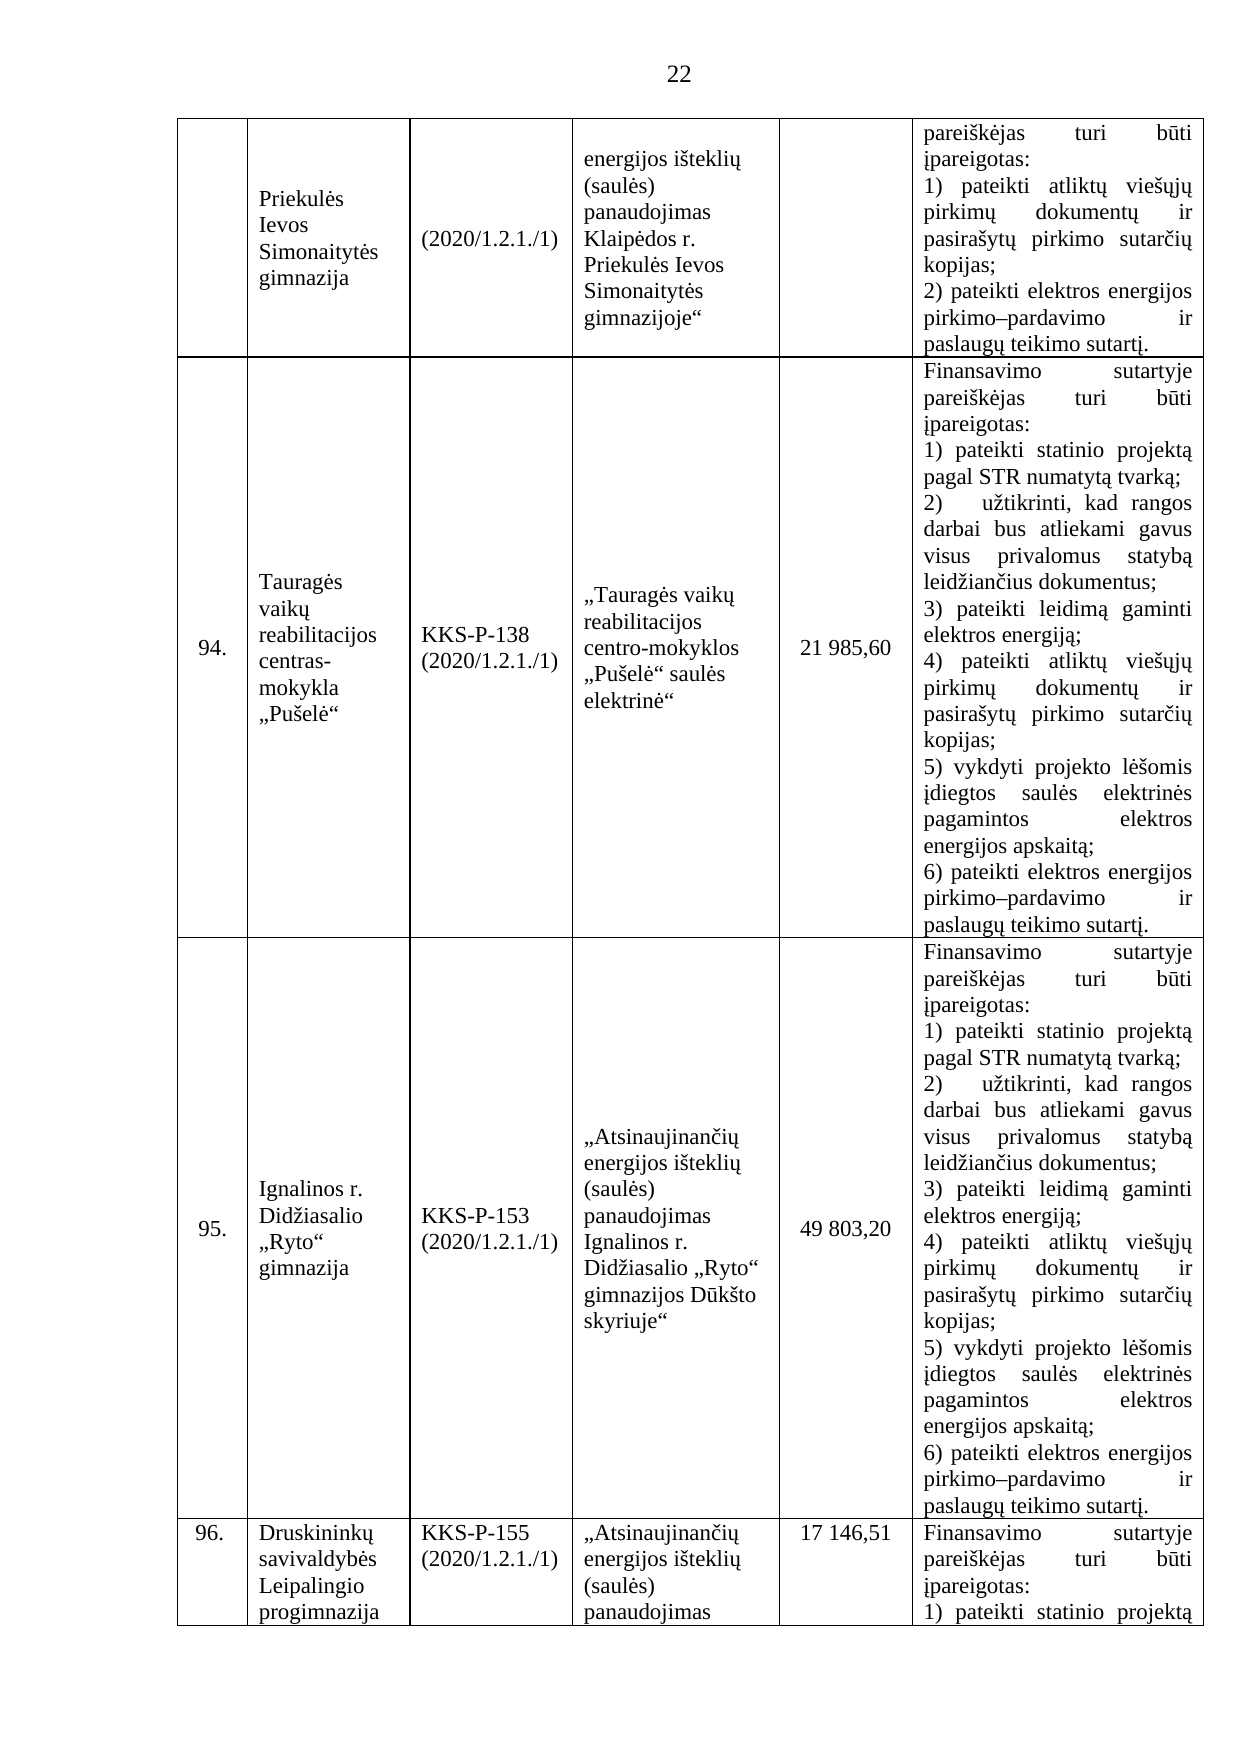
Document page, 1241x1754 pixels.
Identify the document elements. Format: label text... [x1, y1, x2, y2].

table_cell Finansavimo sutartyje pareiškėjas turi būti įpareigotas: 1) pateikti statinio projektą [913, 1519, 1203, 1624]
table_cell KKS-P-138 (2020/1.2.1./1) [411, 358, 572, 937]
table_cell 17 146,51 [780, 1519, 912, 1624]
table_cell 96. [178, 1519, 247, 1624]
table_cell Tauragės vaikų reabilitacijos centras-mokykla „Pušelė“ [248, 358, 409, 937]
table_cell 49 803,20 [780, 938, 912, 1518]
table_cell 21 985,60 [780, 358, 912, 937]
table_cell 94. [178, 358, 247, 937]
table_cell Finansavimo sutartyje pareiškėjas turi būti įpareigotas: 1) pateikti statinio projektą pagal STR numatytą tvarką; 2) užtikrinti, kad rangos darbai bus atliekami gavus visus privalomus statybą leidžiančius dokumentus; 3) pateikti leidimą gaminti elektros energiją; 4) pateikti atliktų viešųjų pirkimų dokumentų ir pasirašytų pirkimo sutarčių kopijas; 5) vykdyti projekto lėšomis įdiegtos saulės elektrinės pagamintos elektros energijos apskaitą; 6) pateikti elektros energijos pirkimo–pardavimo ir paslaugų teikimo sutartį. [913, 938, 1203, 1518]
table_cell 95. [178, 938, 247, 1518]
table_cell [780, 119, 912, 356]
table_cell „Atsinaujinančių energijos išteklių (saulės) panaudojimas [573, 1519, 779, 1624]
table_cell „Tauragės vaikų reabilitacijos centro-mokyklos „Pušelė“ saulės elektrinė“ [573, 358, 779, 937]
table_cell energijos išteklių (saulės) panaudojimas Klaipėdos r. Priekulės Ievos Simonaitytės gimnazijoje“ [573, 119, 779, 356]
table_cell Ignalinos r. Didžiasalio „Ryto“ gimnazija [248, 938, 409, 1518]
table_cell Druskininkų savivaldybės Leipalingio progimnazija [248, 1519, 409, 1624]
table_cell [178, 119, 247, 356]
table_cell (2020/1.2.1./1) [411, 119, 572, 356]
table_cell KKS-P-153 (2020/1.2.1./1) [411, 938, 572, 1518]
table_cell KKS-P-155 (2020/1.2.1./1) [411, 1519, 572, 1624]
table_cell pareiškėjas turi būti įpareigotas: 1) pateikti atliktų viešųjų pirkimų dokumentų ir pasirašytų pirkimo sutarčių kopijas; 2) pateikti elektros energijos pirkimo–pardavimo ir paslaugų teikimo sutartį. [913, 119, 1203, 356]
table_cell Priekulės Ievos Simonaitytės gimnazija [248, 119, 409, 356]
table_cell „Atsinaujinančių energijos išteklių (saulės) panaudojimas Ignalinos r. Didžiasalio „Ryto“ gimnazijos Dūkšto skyriuje“ [573, 938, 779, 1518]
table_cell Finansavimo sutartyje pareiškėjas turi būti įpareigotas: 1) pateikti statinio projektą pagal STR numatytą tvarką; 2) užtikrinti, kad rangos darbai bus atliekami gavus visus privalomus statybą leidžiančius dokumentus; 3) pateikti leidimą gaminti elektros energiją; 4) pateikti atliktų viešųjų pirkimų dokumentų ir pasirašytų pirkimo sutarčių kopijas; 5) vykdyti projekto lėšomis įdiegtos saulės elektrinės pagamintos elektros energijos apskaitą; 6) pateikti elektros energijos pirkimo–pardavimo ir paslaugų teikimo sutartį. [913, 358, 1203, 937]
